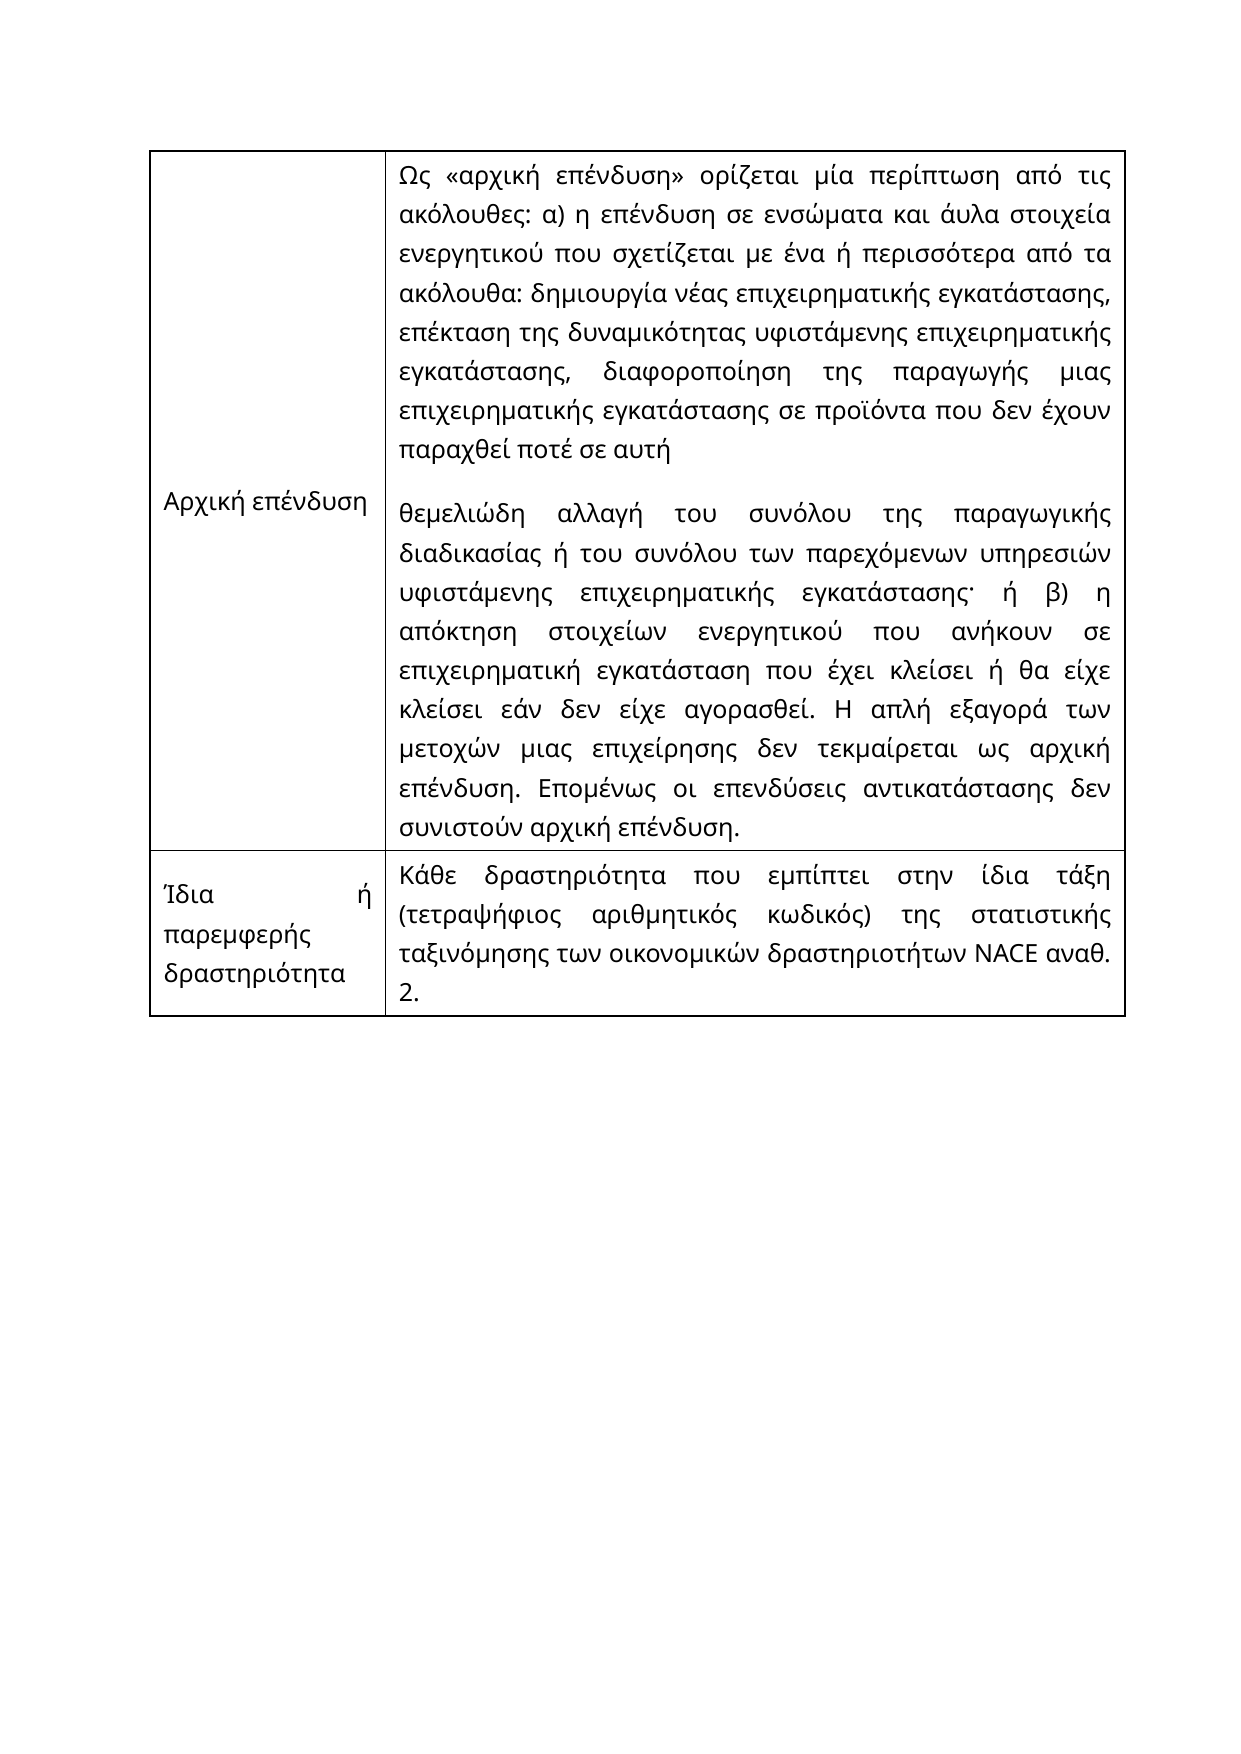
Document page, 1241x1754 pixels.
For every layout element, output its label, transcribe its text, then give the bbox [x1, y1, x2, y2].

table_cell Ίδια ή παρεμφερής δραστηριότητα [151, 851, 385, 1015]
table_cell Ως «αρχική επένδυση» ορίζεται μία περίπτωση από τις ακόλουθες: α) η επένδυση σε ενσώματα και άυλα στοιχεία ενεργητικού που σχετίζεται με ένα ή περισσότερα από τα ακόλουθα: δημιουργία νέας επιχειρηματικής εγκατάστασης, επέκταση της δυναμικότητας υφιστάμενης επιχειρηματικής εγκατάστασης, διαφοροποίηση της παραγωγής μιας επιχειρηματικής εγκατάστασης σε προϊόντα που δεν έχουν παραχθεί ποτέ σε αυτή θεμελιώδη αλλαγή του συνόλου της παραγωγικής διαδικασίας ή του συνόλου των παρεχόμενων υπηρεσιών υφιστάμενης επιχειρηματικής εγκατάστασης· ή β) η απόκτηση στοιχείων ενεργητικού που ανήκουν σε επιχειρηματική εγκατάσταση που έχει κλείσει ή θα είχε κλείσει εάν δεν είχε αγορασθεί. Η απλή εξαγορά των μετοχών μιας επιχείρησης δεν τεκμαίρεται ως αρχική επένδυση. Επομένως οι επενδύσεις αντικατάστασης δεν συνιστούν αρχική επένδυση. [386, 152, 1124, 850]
table_cell Αρχική επένδυση [151, 152, 385, 850]
table_cell Κάθε δραστηριότητα που εμπίπτει στην ίδια τάξη (τετραψήφιος αριθμητικός κωδικός) της στατιστικής ταξινόμησης των οικονομικών δραστηριοτήτων NACE αναθ. 2. [386, 851, 1124, 1015]
